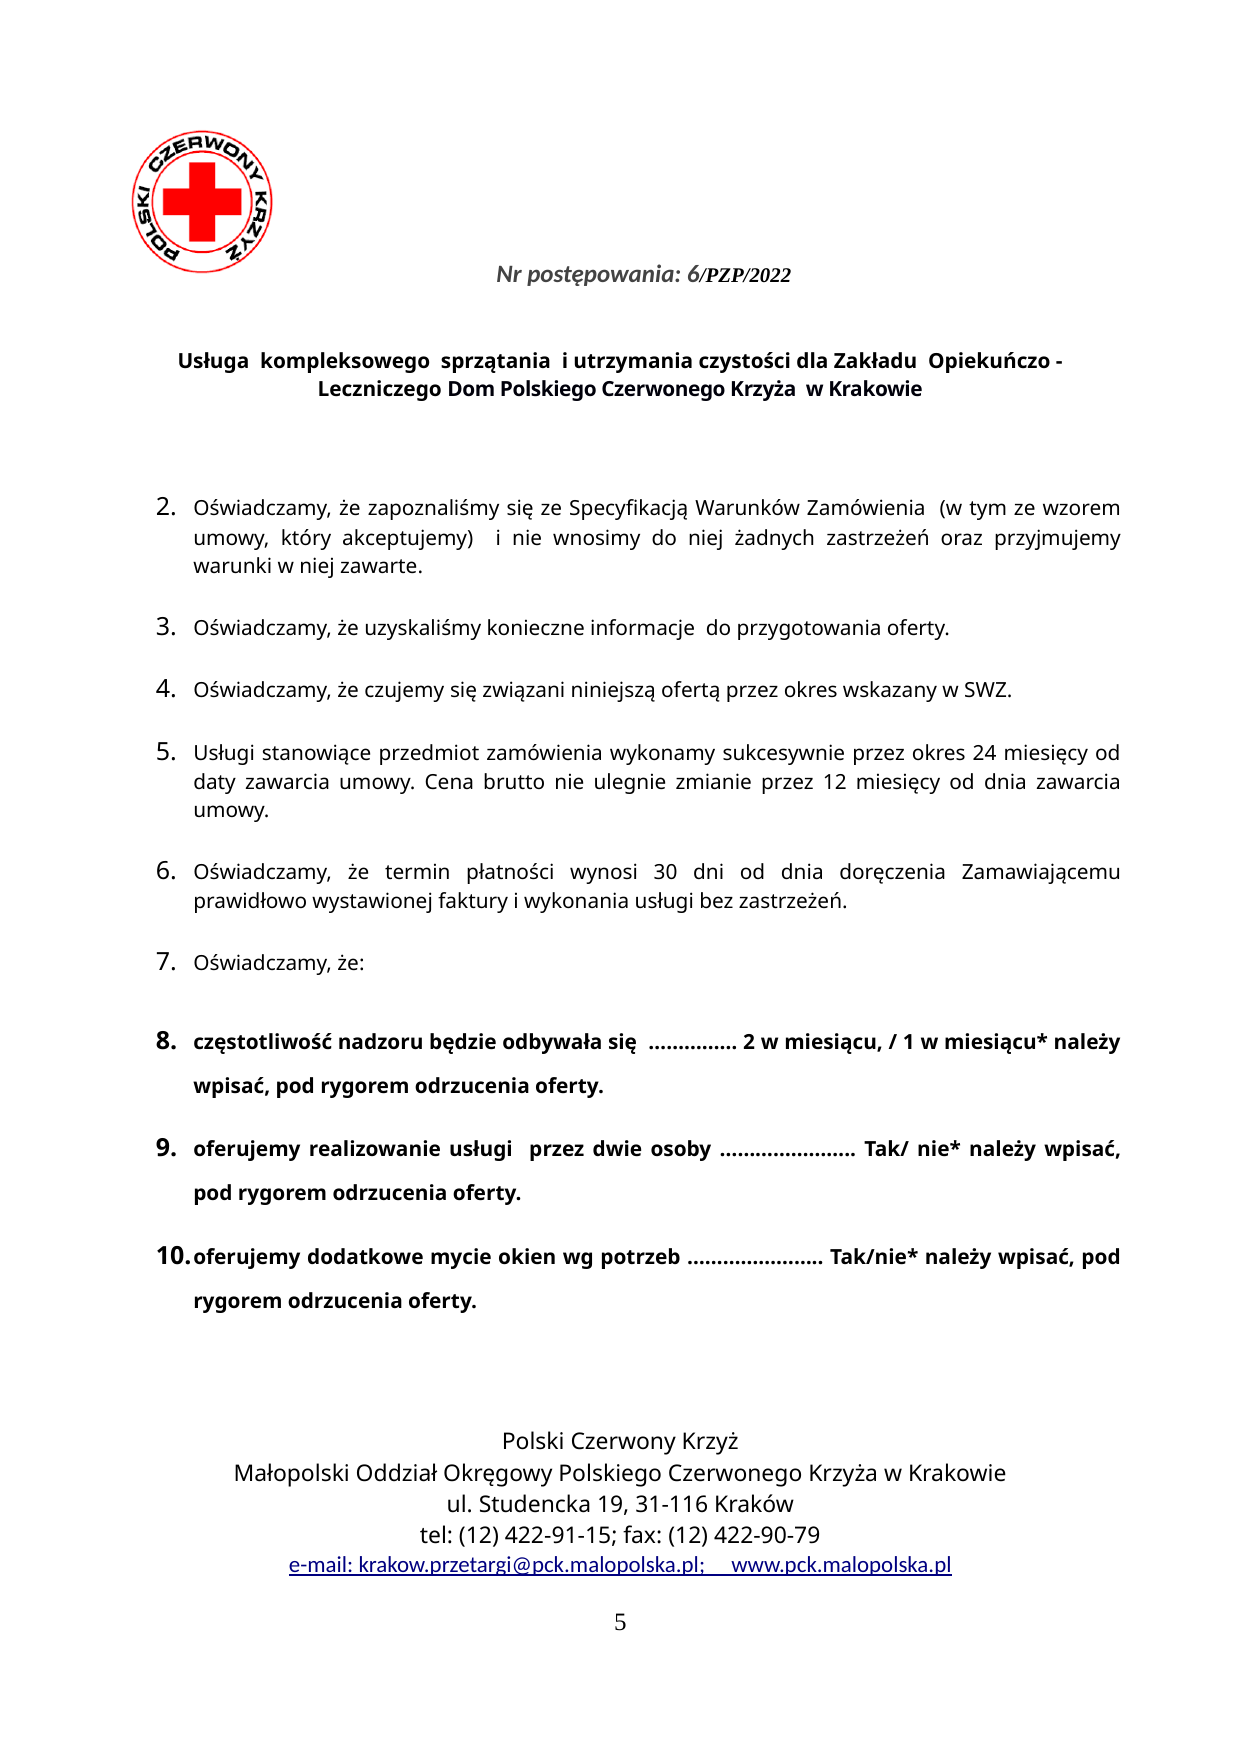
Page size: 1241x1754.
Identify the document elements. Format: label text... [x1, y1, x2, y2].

list oferujemy realizowanie usługi przez dwie osoby ………………….. Tak/ nie* należy wpisać, pod rygorem odrzucenia oferty. [156, 1130, 1122, 1207]
list częstotliwość nadzoru będzie odbywała się …………… 2 w miesiącu, / 1 w miesiącu* należy wpisać, pod rygorem odrzucenia oferty. [156, 1023, 1122, 1099]
list Usługi stanowiące przedmiot zamówienia wykonamy sukcesywnie przez okres 24 miesięcy od daty zawarcia umowy. Cena brutto nie ulegnie zmianie przez 12 miesięcy od dnia zawarcia umowy. [156, 733, 1122, 824]
list Oświadczamy, że czujemy się związani niniejszą ofertą przez okres wskazany w SWZ. [156, 671, 1122, 705]
list Oświadczamy, że: [156, 943, 1122, 977]
list Oświadczamy, że uzyskaliśmy konieczne informacje do przygotowania oferty. [156, 608, 1122, 642]
list oferujemy dodatkowe mycie okien wg potrzeb ………………….. Tak/nie* należy wpisać, pod rygorem odrzucenia oferty. [156, 1238, 1122, 1314]
picture [118, 118, 287, 283]
list Oświadczamy, że zapoznaliśmy się ze Specyfikacją Warunków Zamówienia (w tym ze wzorem umowy, który akceptujemy) i nie wnosimy do niej żadnych zastrzeżeń oraz przyjmujemy warunki w niej zawarte. [156, 489, 1122, 580]
list Oświadczamy, że termin płatności wynosi 30 dni od dnia doręczenia Zamawiającemu prawidłowo wystawionej faktury i wykonania usługi bez zastrzeżeń. [156, 852, 1122, 915]
